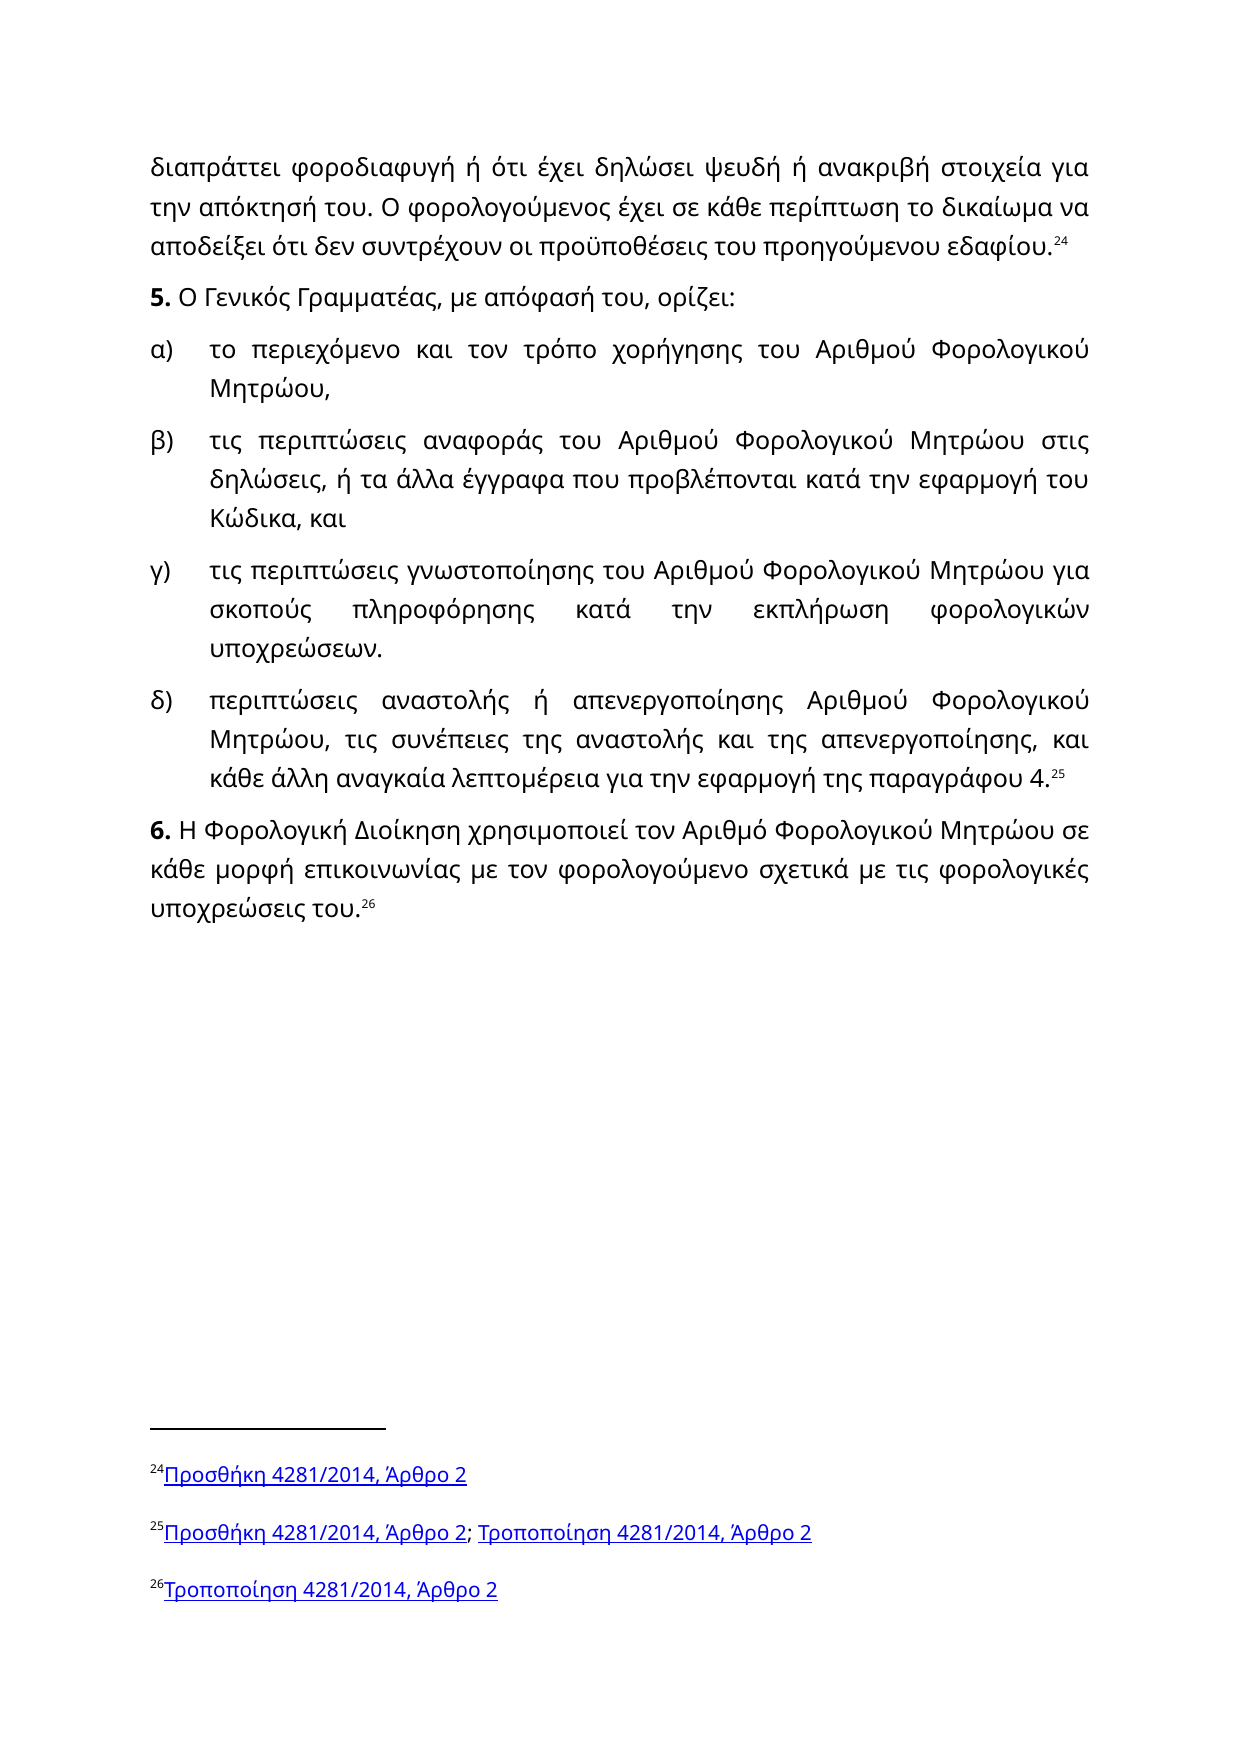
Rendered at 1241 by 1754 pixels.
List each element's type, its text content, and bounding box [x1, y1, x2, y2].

list α) το περιεχόμενο και τον τρόπο χορήγησης του Αριθμού Φορολογικού Μητρώου, [150, 332, 1090, 405]
list γ) τις περιπτώσεις γνωστοποίησης του Αριθμού Φορολογικού Μητρώου για σκοπούς πληροφόρησης κατά την εκπλήρωση φορολογικών υποχρεώσεων. [150, 552, 1090, 665]
list β) τις περιπτώσεις αναφοράς του Αριθμού Φορολογικού Μητρώου στις δηλώσεις, ή τα άλλα έγγραφα που προβλέπονται κατά την εφαρμογή του Κώδικα, και [150, 422, 1090, 535]
text Προσθήκη 4281/2014, Άρθρο 2; Τροποποίηση 4281/2014, Άρθρο 2 [150, 1518, 1090, 1546]
list δ) περιπτώσεις αναστολής ή απενεργοποίησης Αριθμού Φορολογικού Μητρώου, τις συνέπειες της αναστολής και της απενεργοποίησης, και κάθε άλλη αναγκαία λεπτομέρεια για την εφαρμογή της παραγράφου 4. [150, 682, 1090, 795]
text 5. Ο Γενικός Γραμματέας, με απόφασή του, ορίζει: [150, 280, 1090, 314]
text διαπράττει φοροδιαφυγή ή ότι έχει δηλώσει ψευδή ή ανακριβή στοιχεία για την απόκτησή του. Ο φορολογούμενος έχει σε κάθε περίπτωση το δικαίωμα να αποδείξει ότι δεν συντρέχουν οι προϋποθέσεις του προηγούμενου εδαφίου. [150, 150, 1090, 262]
text Τροποποίηση 4281/2014, Άρθρο 2 [150, 1576, 1090, 1604]
text Προσθήκη 4281/2014, Άρθρο 2 [150, 1460, 1090, 1489]
text 6. Η Φορολογική Διοίκηση χρησιμοποιεί τον Αριθμό Φορολογικού Μητρώου σε κάθε μορφή επικοινωνίας με τον φορολογούμενο σχετικά με τις φορολογικές υποχρεώσεις του. [150, 812, 1090, 925]
